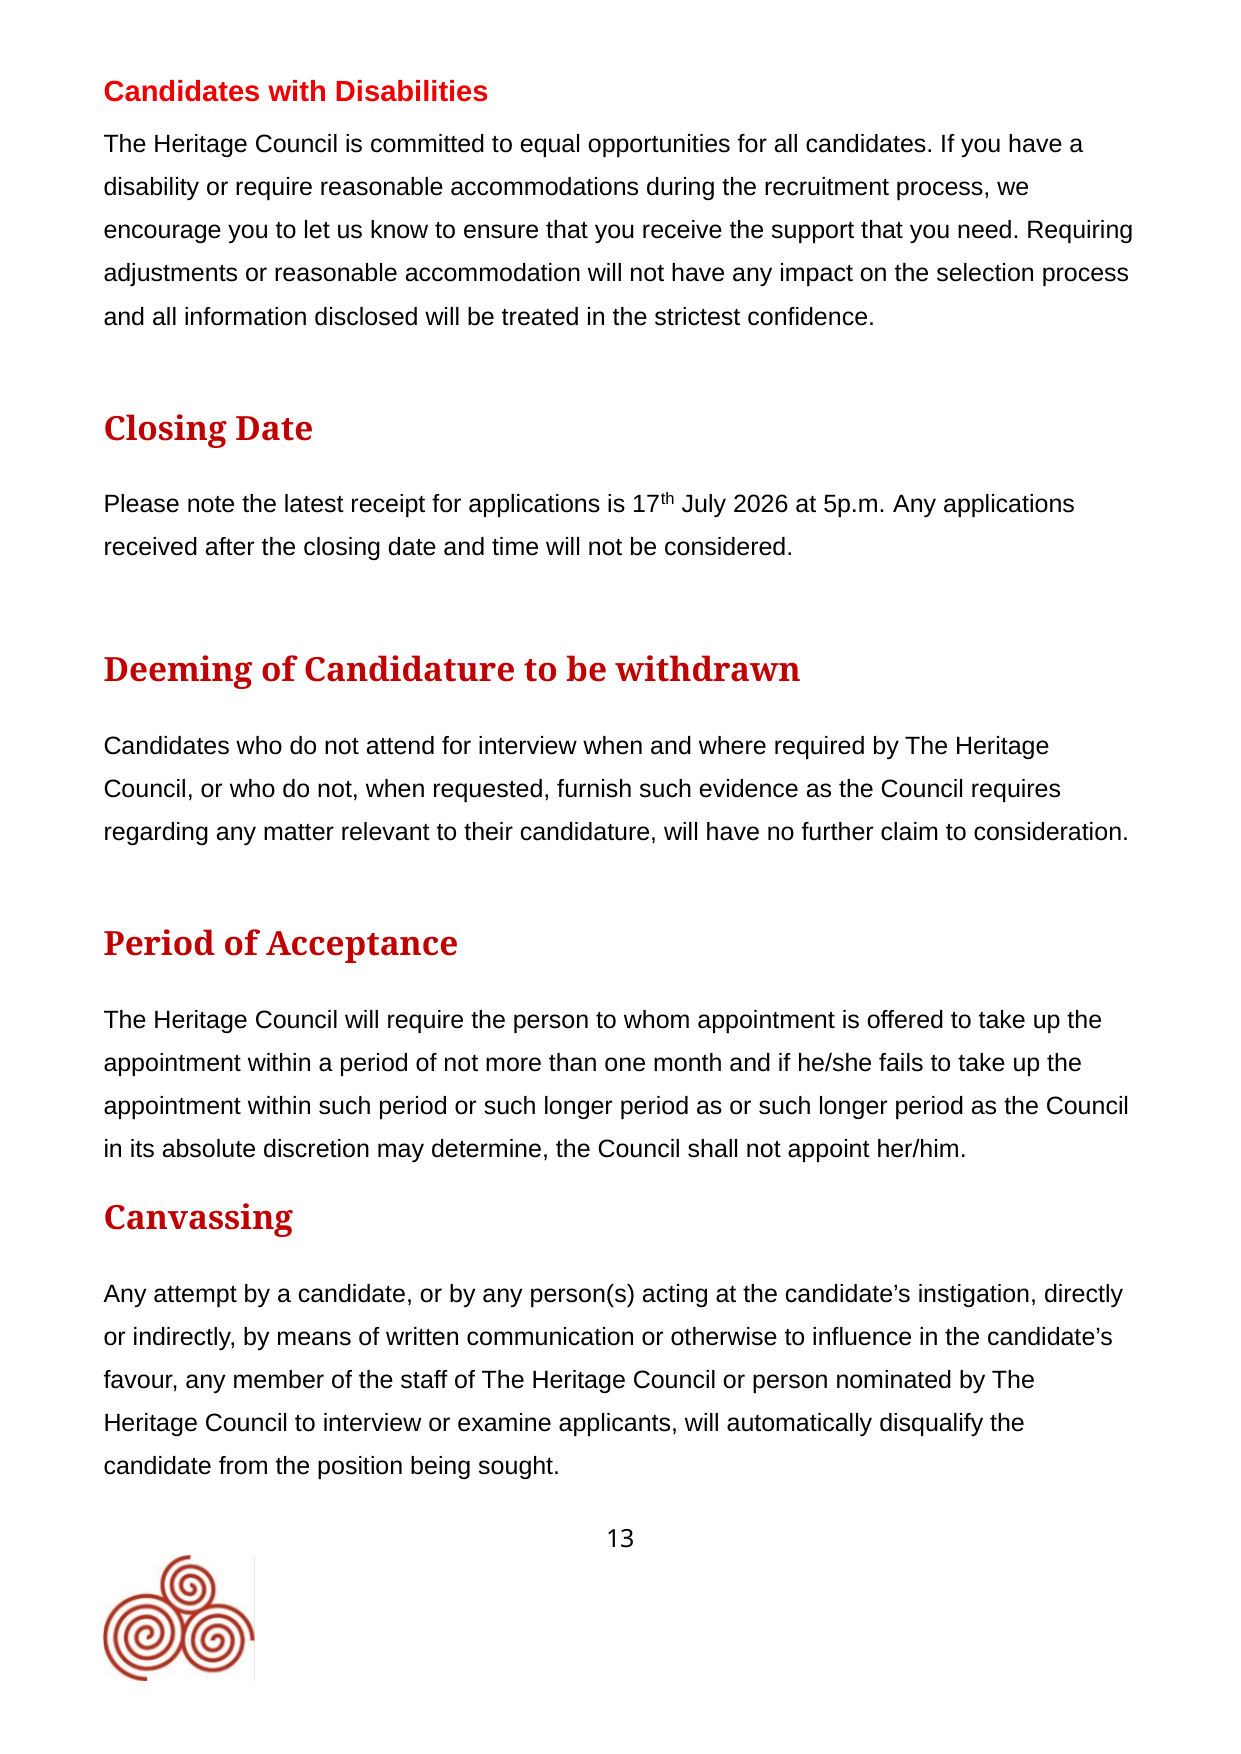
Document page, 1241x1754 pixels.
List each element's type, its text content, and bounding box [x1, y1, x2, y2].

text Deeming of Candidature to be withdrawn [103, 646, 1137, 691]
text Period of Acceptance [103, 920, 1137, 965]
text Any attempt by a candidate, or by any person(s) acting at the candidate’s instigation, directly or indirectly, by means of written communication or otherwise to influence in the candidate’s favour, any member of the staff of The Heritage Council or person nominated by The Heritage Council to interview or examine applicants, will automatically disqualify the candidate from the position being sought. [103, 1278, 1137, 1480]
text Candidates with Disabilities [103, 74, 1137, 107]
text Please note the latest receipt for applications is 17th July 2026 at 5p.m. Any applications received after the closing date and time will not be considered. [103, 489, 1137, 612]
text Canvassing [103, 1194, 1137, 1239]
text The Heritage Council will require the person to whom appointment is offered to take up the appointment within a period of not more than one month and if he/she fails to take up the appointment within such period or such longer period as or such longer period as the Council in its absolute discretion may determine, the Council shall not appoint her/him. [103, 1004, 1137, 1163]
text Candidates who do not attend for interview when and where required by The Heritage Council, or who do not, when requested, furnish such evidence as the Council requires regarding any matter relevant to their candidature, will have no further claim to consideration. [103, 731, 1137, 889]
text Closing Date [103, 404, 1137, 450]
text The Heritage Council is committed to equal opportunities for all candidates. If you have a disability or require reasonable accommodations during the recruitment process, we encourage you to let us know to ensure that you receive the support that you need. Requiring adjustments or reasonable accommodation will not have any impact on the selection process and all information disclosed will be treated in the strictest confidence. [103, 129, 1137, 373]
